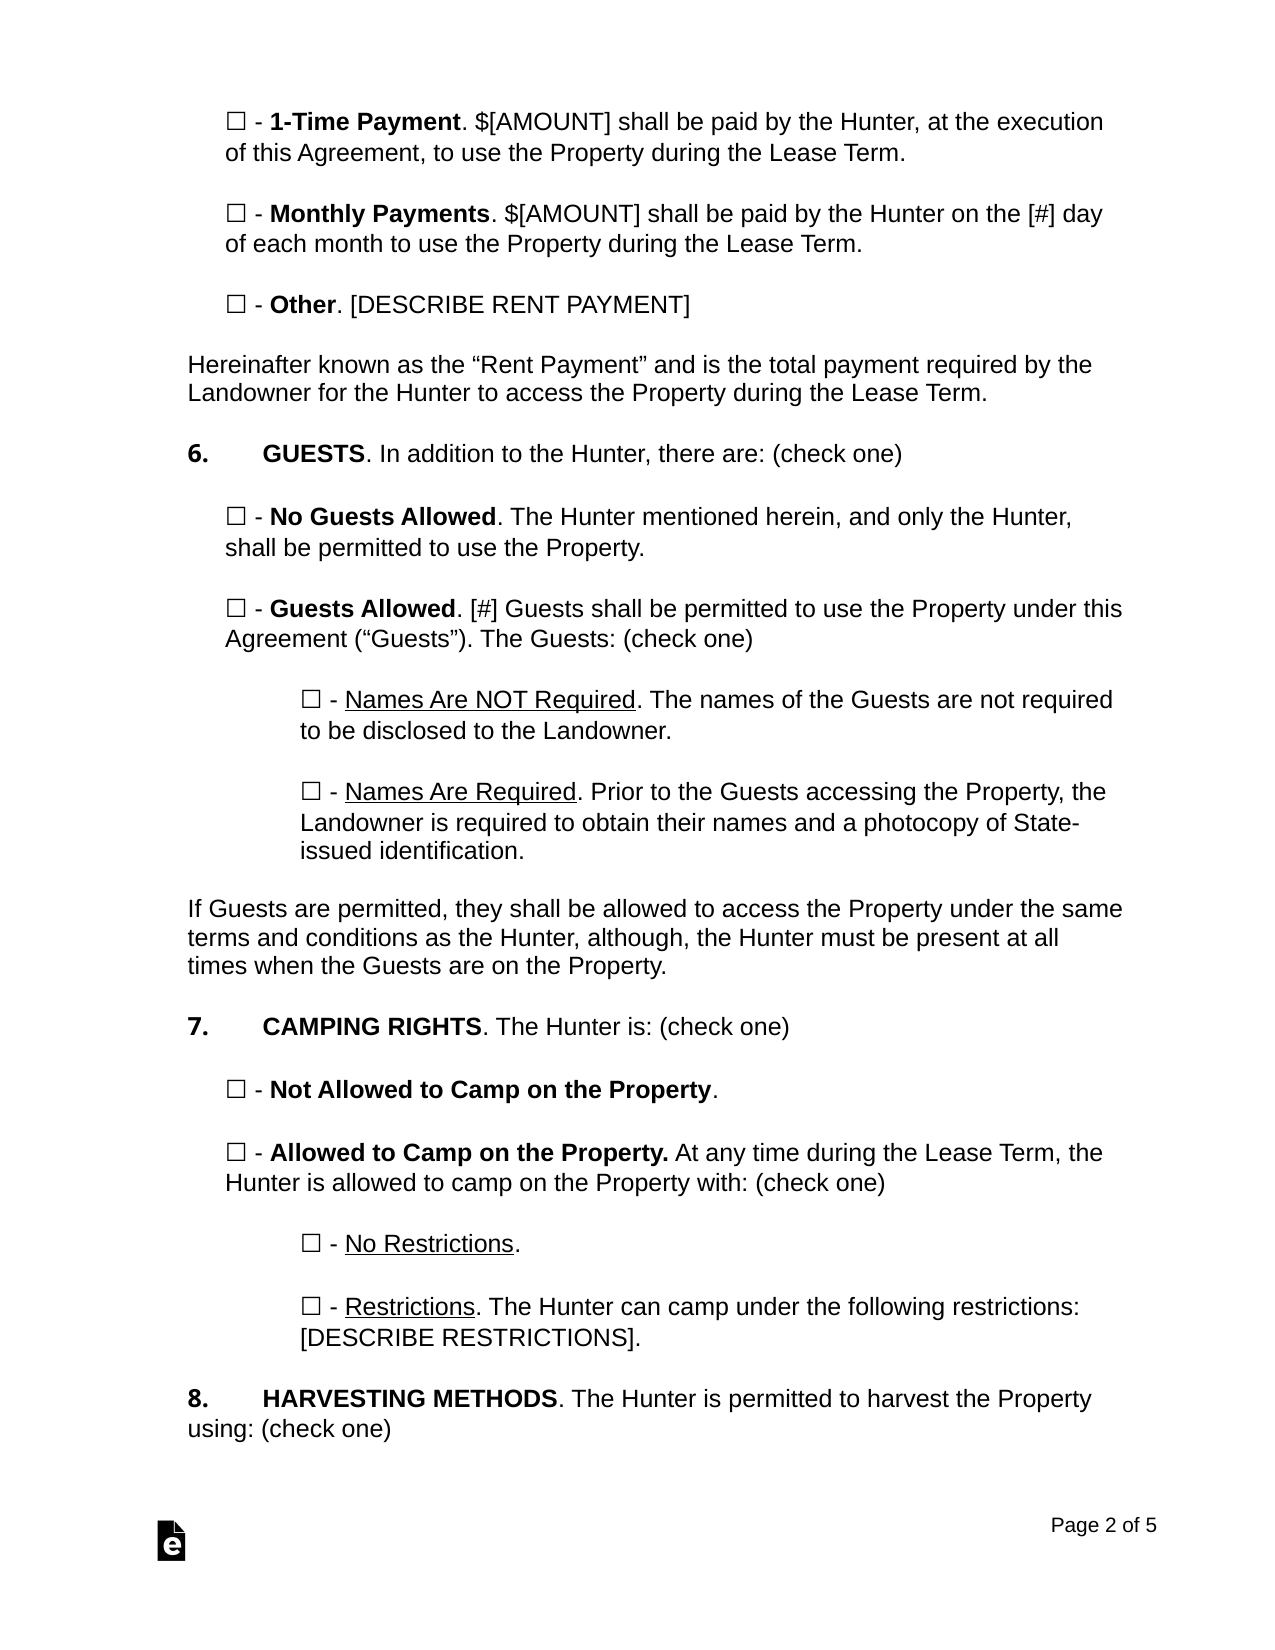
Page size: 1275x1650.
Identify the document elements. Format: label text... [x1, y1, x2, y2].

list HARVESTING METHODS. The Hunter is permitted to harvest the Property using: (check one) [187, 1380, 1125, 1443]
list ☐ - Allowed to Camp on the Property. At any time during the Lease Term, the Hunter is allowed to camp on the Property with: (check one) [225, 1134, 1125, 1197]
text If Guests are permitted, they shall be allowed to access the Property under the same terms and conditions as the Hunter, although, the Hunter must be present at all times when the Guests are on the Property. [187, 894, 1125, 980]
text ☐ - Names Are NOT Required. The names of the Guests are not required to be disclosed to the Landowner. [300, 682, 1125, 745]
text ☐ - Other. [DESCRIBE RENT PAYMENT] [225, 287, 1125, 321]
text ☐ - Monthly Payments. $[AMOUNT] shall be paid by the Hunter on the [#] day of each month to use the Property during the Lease Term. [225, 195, 1125, 258]
list GUESTS. In addition to the Hunter, there are: (check one) [187, 436, 1125, 470]
text ☐ - Guests Allowed. [#] Guests shall be permitted to use the Property under this Agreement (“Guests”). The Guests: (check one) [225, 590, 1125, 653]
text ☐ - Names Are Required. Prior to the Guests accessing the Property, the Landowner is required to obtain their names and a photocopy of State-issued identification. [300, 773, 1125, 865]
text Hereinafter known as the “Rent Payment” and is the total payment required by the Landowner for the Hunter to access the Property during the Lease Term. [187, 350, 1125, 407]
list CAMPING RIGHTS. The Hunter is: (check one) [187, 1009, 1125, 1043]
text ☐ - Restrictions. The Hunter can camp under the following restrictions: [DESCRIBE RESTRICTIONS]. [300, 1289, 1125, 1352]
text ☐ - No Guests Allowed. The Hunter mentioned herein, and only the Hunter, shall be permitted to use the Property. [225, 499, 1125, 562]
text ☐ - No Restrictions. [300, 1226, 1125, 1260]
text ☐ - 1-Time Payment. $[AMOUNT] shall be paid by the Hunter, at the execution of this Agreement, to use the Property during the Lease Term. [225, 104, 1125, 167]
list ☐ - Not Allowed to Camp on the Property. [225, 1072, 1125, 1106]
